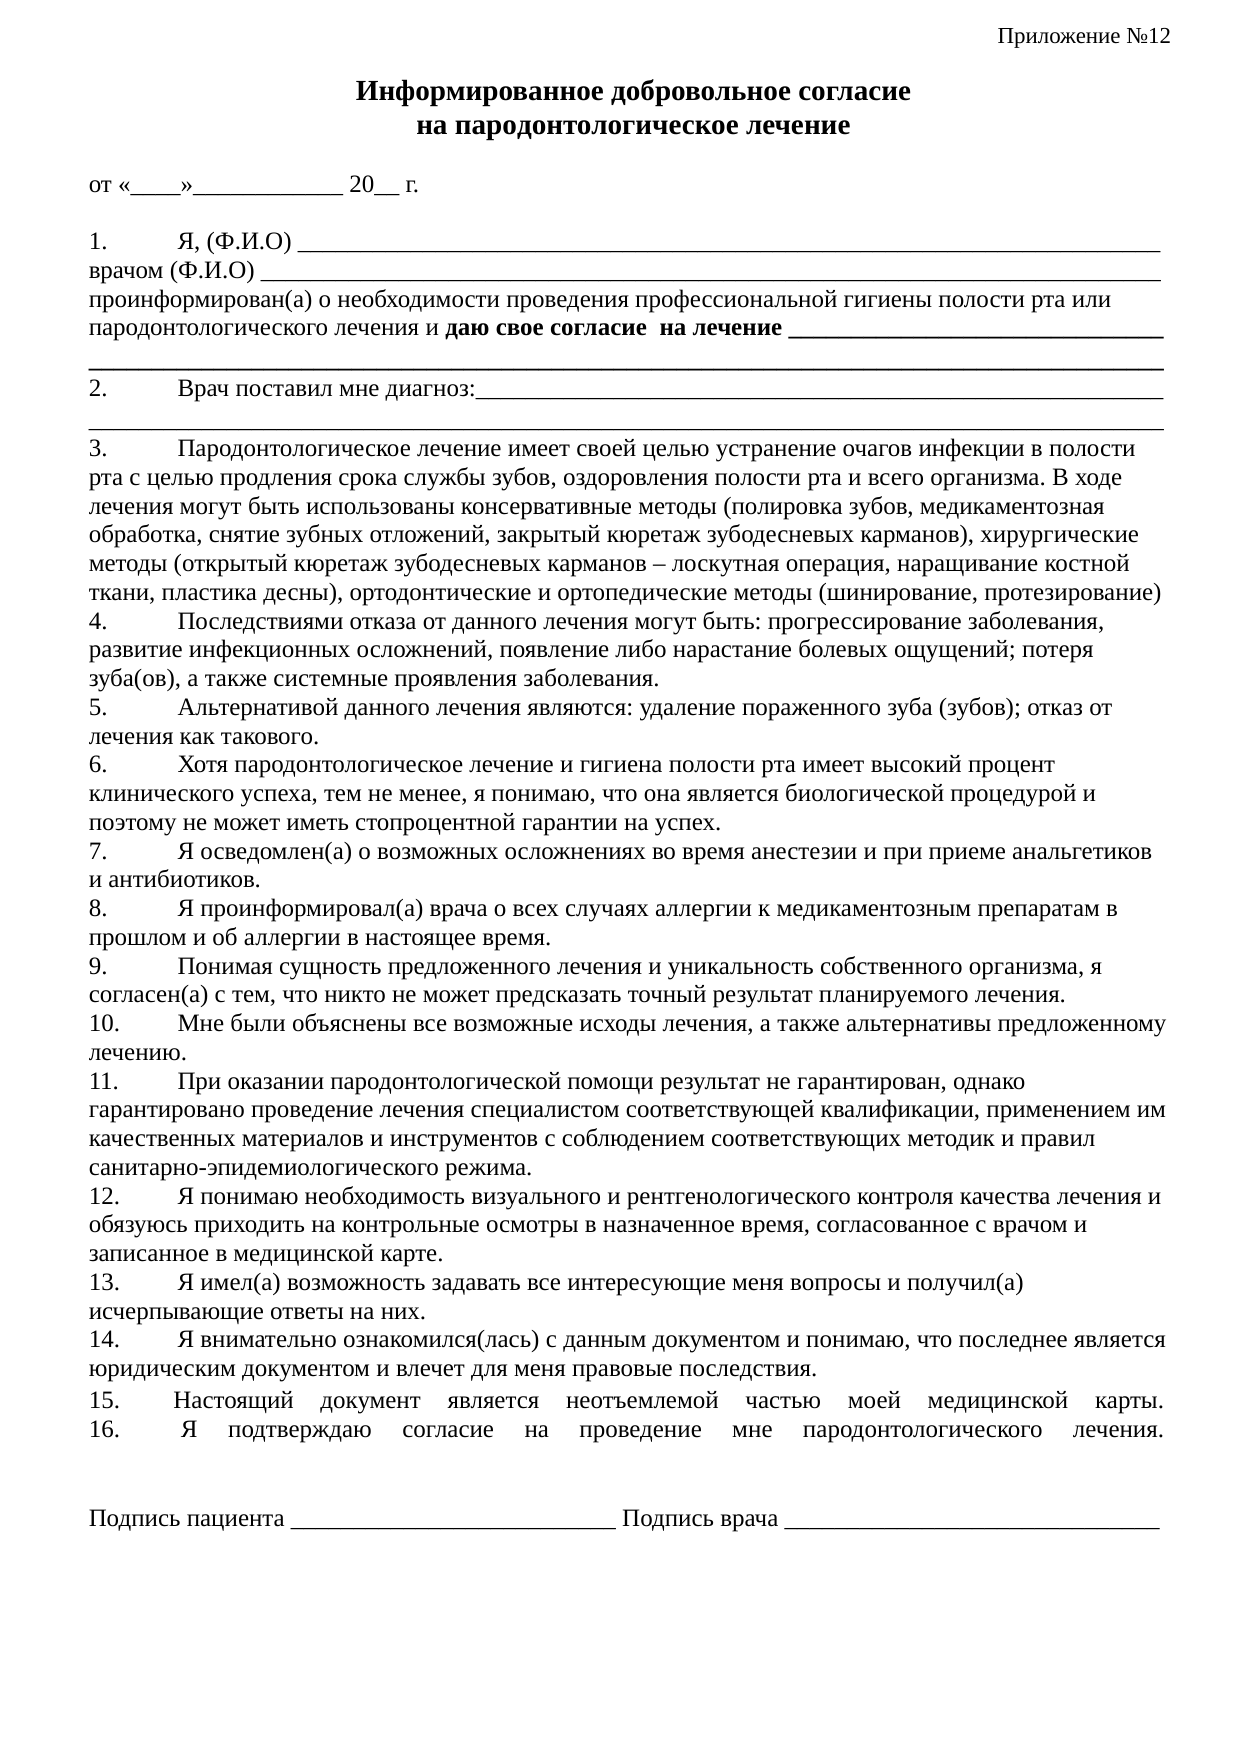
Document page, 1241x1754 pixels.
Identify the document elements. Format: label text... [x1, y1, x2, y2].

text на парoдонтологическое лечение [88, 107, 1171, 141]
text 15. Настоящий документ является неотъемлемой частью моей медицинской карты. 16. Я подтверждаю согласие на проведение мне пародонтологического лечения. [88, 1385, 1171, 1471]
text ______________________________________________________________________________________ 3. Пародонтологическое лечение имеет своей целью устранение очагов инфекции в полости рта с целью продления срока службы зубов, оздоровления полости рта и всего организма. В ходе лечения могут быть использованы консервативные методы (полировка зубов, медикаментозная обработка, снятие зубных отложений, закрытый кюретаж зубодесневых карманов), хирургические методы (открытый кюретаж зубодесневых карманов – лоскутная операция, наращивание костной ткани, пластика десны), ортодонтические и ортопедические методы (шинирование, протезирование) 4. Последствиями отказа от данного лечения могут быть: прогрессирование заболевания, развитие инфекционных осложнений, появление либо нарастание болевых ощущений; потеря зуба(ов), а также системные проявления заболевания. 5. Альтернативой данного лечения являются: удаление пораженного зуба (зубов); отказ от лечения как такового. 6. Хотя пародонтологическое лечение и гигиена полости рта имеет высокий процент клинического успеха, тем не менее, я понимаю, что она является биологической процедурой и поэтому не может иметь стопроцентной гарантии на успех. 7. Я осведомлен(а) о возможных осложнениях во время анестезии и при приеме анальгетиков и антибиотиков. 8. Я проинформировал(а) врача о всех случаях аллергии к медикаментозным препаратам в прошлом и об аллергии в настоящее время. 9. Понимая сущность предложенного лечения и уникальность собственного организма, я согласен(а) с тем, что никто не может предсказать точный результат планируемого лечения. 10. Мне были объяснены все возможные исходы лечения, а также альтернативы предложенному лечению. 11. При оказании пародонтологической помощи результат не гарантирован, однако гарантировано проведение лечения специалистом соответствующей квалификации, применением им качественных материалов и инструментов с соблюдением соответствующих методик и правил санитарно-эпидемиологического режима. 12. Я понимаю необходимость визуального и рентгенологического контроля качества лечения и обязуюсь приходить на контрольные осмотры в назначенное время, согласованное с врачом и записанное в медицинской карте. 13. Я имел(а) возможность задавать все интересующие меня вопросы и получил(а) исчерпывающие ответы на них. 14. Я внимательно ознакомился(лась) с данным документом и понимаю, что последнее является юридическим документом и влечет для меня правовые последствия. [88, 404, 1171, 1382]
text от «____»____________ 20__ г. 1. Я, (Ф.И.О) _____________________________________________________________________ врачом (Ф.И.О) ________________________________________________________________________ проинформирован(а) о необходимости проведения профессиональной гигиены полости рта или пародонтологического лечения и даю свое согласие на лечение ______________________________ [88, 169, 1171, 341]
text Подпись пациента __________________________ Подпись врача ______________________________ [88, 1474, 1171, 1532]
text Информированное добровольное согласие [88, 73, 1171, 107]
text Приложение №12 [88, 22, 1171, 48]
text ______________________________________________________________________________________ 2. Врач поставил мне диагноз:_______________________________________________________ [88, 344, 1171, 402]
